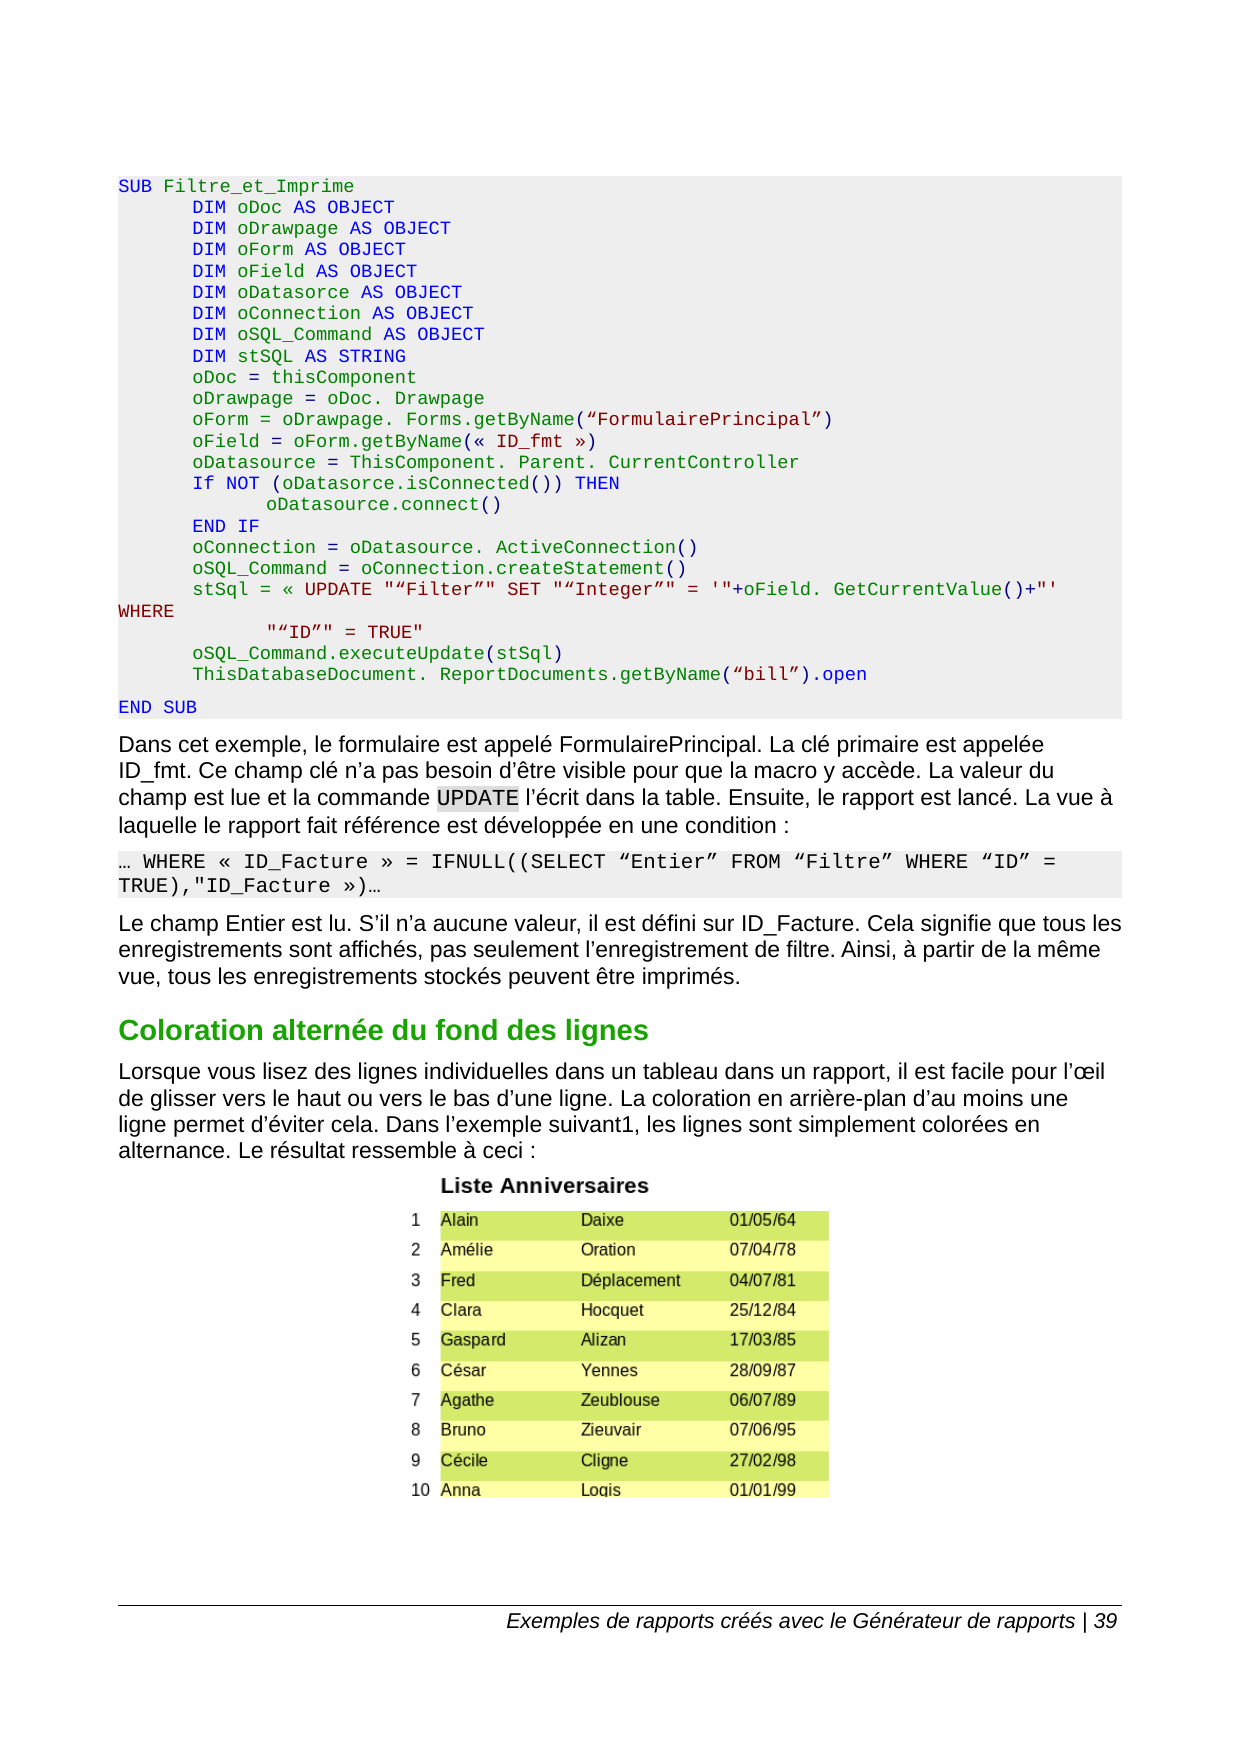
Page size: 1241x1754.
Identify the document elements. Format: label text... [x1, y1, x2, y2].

text … WHERE « ID_Facture » = IFNULL((SELECT “Entier” FROM “Filtre” WHERE “ID” = TRUE),"ID_Facture »)… [118, 851, 1122, 898]
text END SUB [118, 698, 1122, 719]
text Dans cet exemple, le formulaire est appelé FormulairePrincipal. La clé primaire est appelée ID_fmt. Ce champ clé n’a pas besoin d’être visible pour que la macro y accède. La valeur du champ est lue et la commande UPDATE l’écrit dans la table. Ensuite, le rapport est lancé. La vue à laquelle le rapport fait référence est développée en une condition : [118, 731, 1122, 838]
text Lorsque vous lisez des lignes individuelles dans un tableau dans un rapport, il est facile pour l’œil de glisser vers le haut ou vers le bas d’une ligne. La coloration en arrière-plan d’au moins une ligne permet d’éviter cela. Dans l’exemple suivant1, les lignes sont simplement colorées en alternance. Le résultat ressemble à ceci : [118, 1058, 1122, 1163]
text Le champ Entier est lu. S’il n’a aucune valeur, il est défini sur ID_Facture. Cela signifie que tous les enregistrements sont affichés, pas seulement l’enregistrement de filtre. Ainsi, à partir de la même vue, tous les enregistrements stockés peuvent être imprimés. [118, 910, 1122, 989]
text SUB Filtre_et_Imprime DIM oDoc AS OBJECT DIM oDrawpage AS OBJECT DIM oForm AS OBJECT DIM oField AS OBJECT DIM oDatasorce AS OBJECT DIM oConnection AS OBJECT DIM oSQL_Command AS OBJECT DIM stSQL AS STRING oDoc = thisComponent oDrawpage = oDoc. Drawpage oForm = oDrawpage. Forms.getByName(“FormulairePrincipal”) oField = oForm.getByName(« ID_fmt ») oDatasource = ThisComponent. Parent. CurrentController If NOT (oDatasorce.isConnected()) THEN oDatasource.connect() END IF oConnection = oDatasource. ActiveConnection() oSQL_Command = oConnection.createStatement() stSql = « UPDATE "“Filter”" SET "“Integer”" = '"+oField. GetCurrentValue()+"' WHERE "“ID”" = TRUE" oSQL_Command.executeUpdate(stSql) ThisDatabaseDocument. ReportDocuments.getByName(“bill”).open [118, 176, 1122, 686]
subtitle Coloration alternée du fond des lignes [118, 1013, 1122, 1046]
